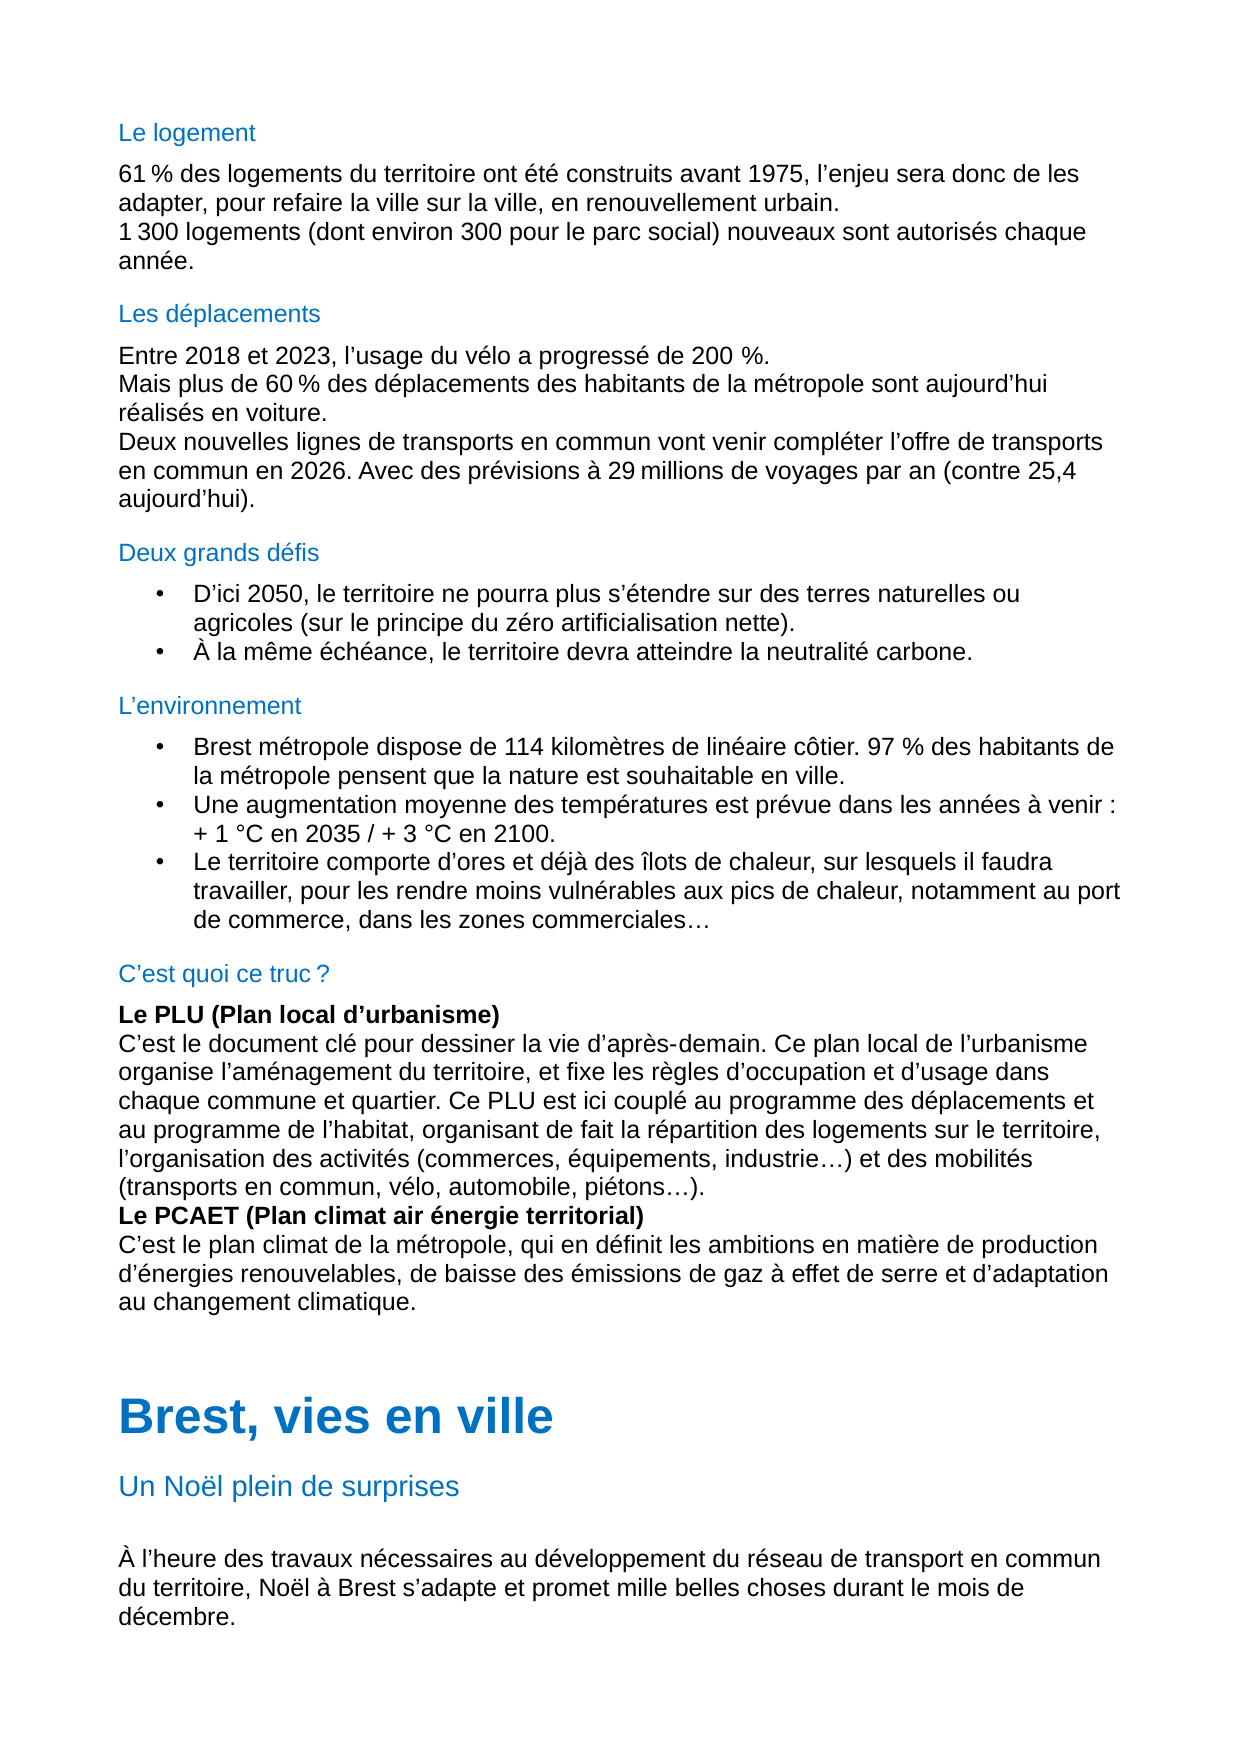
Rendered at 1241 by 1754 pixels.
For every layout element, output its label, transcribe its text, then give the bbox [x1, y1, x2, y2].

list Brest métropole dispose de 114 kilomètres de linéaire côtier. 97 % des habitants de la métropole pensent que la nature est souhaitable en ville. [156, 732, 1122, 790]
text 61 % des logements du territoire ont été construits avant 1975, l’enjeu sera donc de les adapter, pour refaire la ville sur la ville, en renouvellement urbain. [118, 159, 1122, 217]
subtitle Un Noël plein de surprises [118, 1469, 1122, 1503]
text Deux nouvelles lignes de transports en commun vont venir compléter l’offre de transports en commun en 2026. Avec des prévisions à 29 millions de voyages par an (contre 25,4 aujourd’hui). [118, 427, 1122, 513]
subtitle Deux grands défis [118, 538, 1122, 567]
list Une augmentation moyenne des températures est prévue dans les années à venir : + 1 °C en 2035 / + 3 °C en 2100. [156, 790, 1122, 847]
subtitle Le logement [118, 118, 1122, 147]
subtitle L’environnement [118, 691, 1122, 719]
text 1 300 logements (dont environ 300 pour le parc social) nouveaux sont autorisés chaque année. [118, 217, 1122, 274]
text Entre 2018 et 2023, l’usage du vélo a progressé de 200 %. [118, 341, 1122, 369]
text C’est le plan climat de la métropole, qui en définit les ambitions en matière de production d’énergies renouvelables, de baisse des émissions de gaz à effet de serre et d’adaptation au changement climatique. [118, 1230, 1122, 1316]
subtitle C’est quoi ce truc ? [118, 959, 1122, 987]
list Le territoire comporte d’ores et déjà des îlots de chaleur, sur lesquels il faudra travailler, pour les rendre moins vulnérables aux pics de chaleur, notamment au port de commerce, dans les zones commerciales… [156, 847, 1122, 934]
subtitle Les déplacements [118, 299, 1122, 328]
text Le PLU (Plan local d’urbanisme) [118, 1000, 1122, 1029]
list À la même échéance, le territoire devra atteindre la neutralité carbone. [156, 637, 1122, 666]
text Mais plus de 60 % des déplacements des habitants de la métropole sont aujourd’hui réalisés en voiture. [118, 369, 1122, 427]
text À l’heure des travaux nécessaires au développement du réseau de transport en commun du territoire, Noël à Brest s’adapte et promet mille belles choses durant le mois de décembre. [118, 1544, 1122, 1631]
list D’ici 2050, le territoire ne pourra plus s’étendre sur des terres naturelles ou agricoles (sur le principe du zéro artificialisation nette). [156, 579, 1122, 637]
subtitle Brest, vies en ville [118, 1354, 1122, 1444]
text C’est le document clé pour dessiner la vie d’après-­demain. Ce plan local de l’urbanisme organise l’aménagement du territoire, et fixe les règles d’occupation et d’usage dans chaque commune et quartier. Ce PLU est ici couplé au programme des déplacements et au programme de l’habitat, organisant de fait la répartition des logements sur le territoire, l’organisation des activités (commerces, équipements, industrie…) et des mobilités (transports en commun, vélo, automobile, piétons…). [118, 1029, 1122, 1201]
text Le PCAET (Plan climat air énergie territorial) [118, 1201, 1122, 1230]
